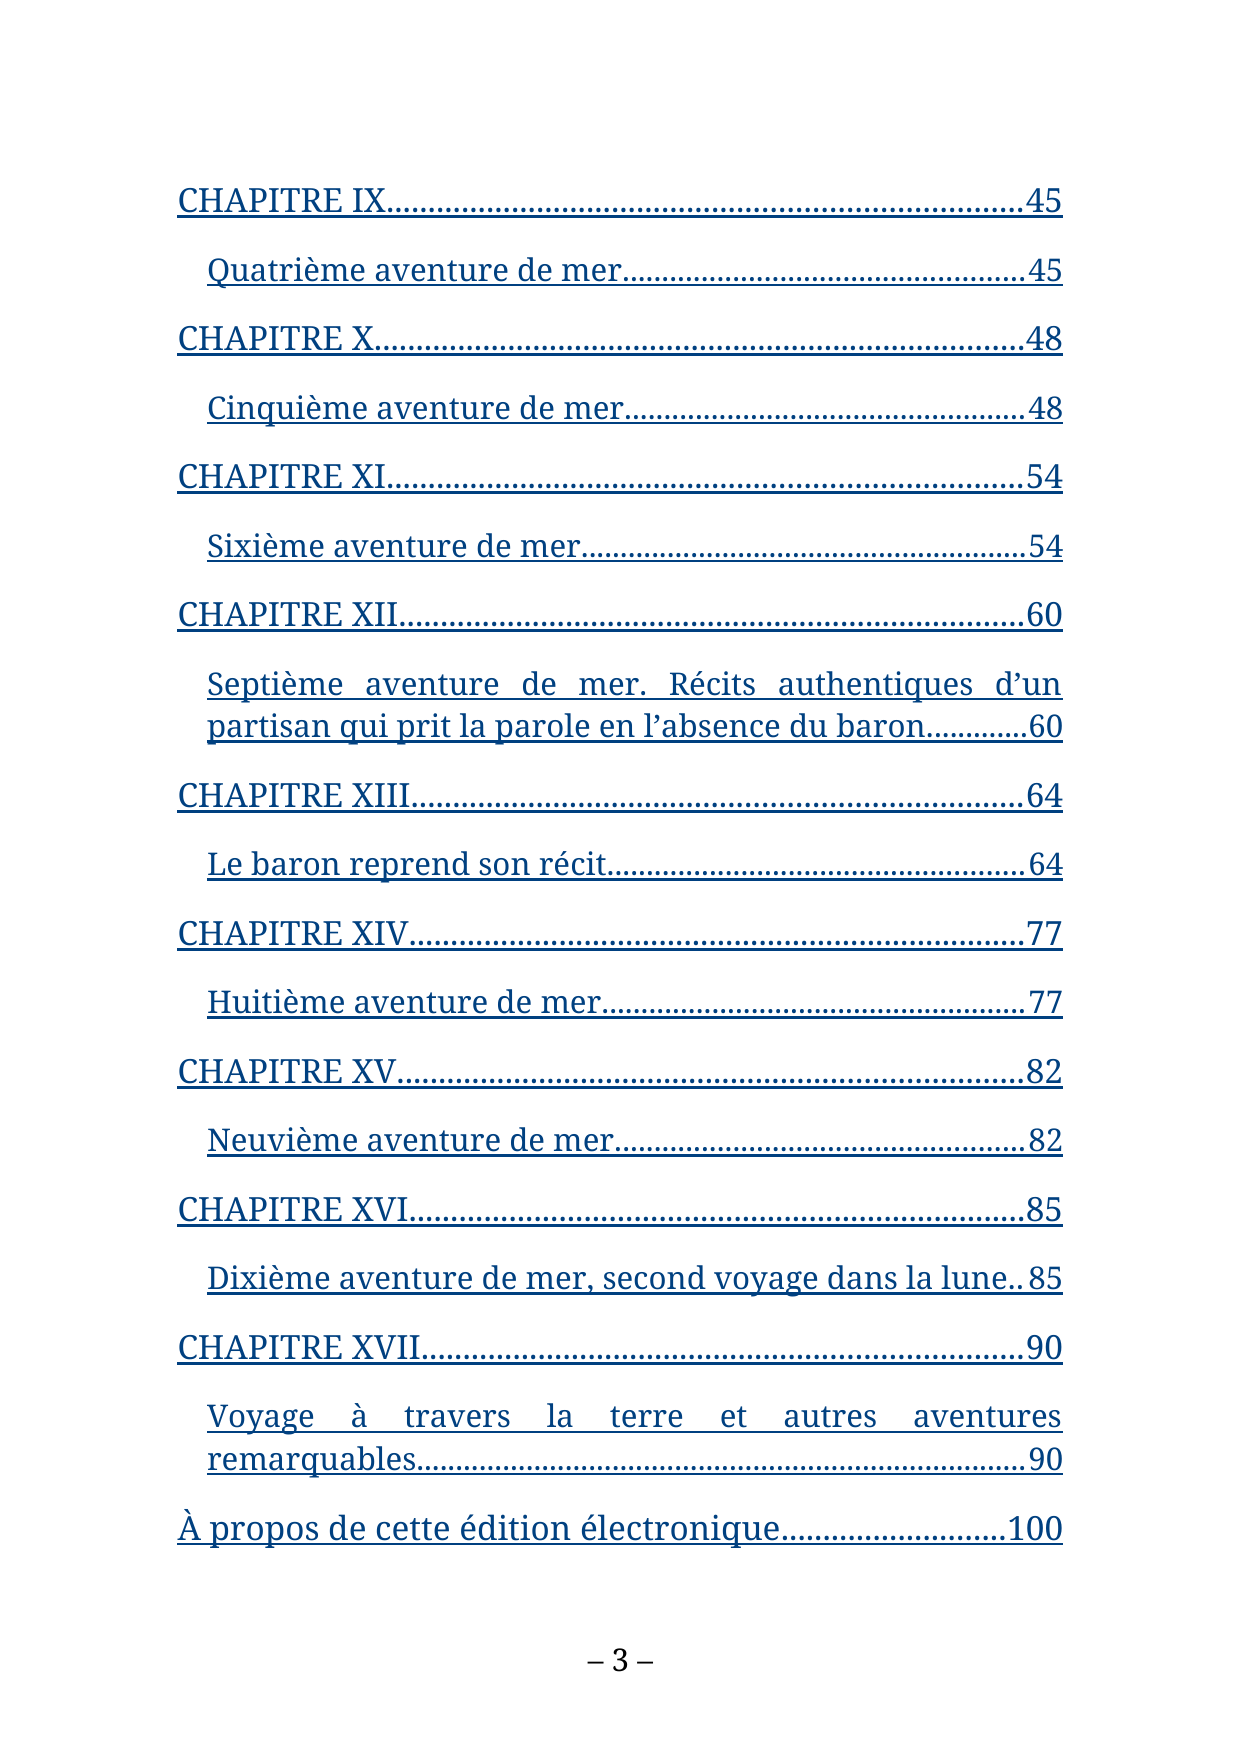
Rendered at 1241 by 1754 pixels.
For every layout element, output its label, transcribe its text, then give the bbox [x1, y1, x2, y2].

text Voyage à travers la terre et autres aventures remarquables. 90 [207, 1433, 1063, 1473]
text Le baron reprend son récit. 64 [207, 842, 1063, 878]
text CHAPITRE X 48 [177, 315, 1063, 353]
text Sixième aventure de mer. 54 [207, 524, 1063, 560]
text Dixième aventure de mer, second voyage dans la lune. 85 [207, 1256, 1063, 1292]
text [177, 951, 1063, 955]
text CHAPITRE IX 45 [177, 177, 1063, 215]
text [177, 1545, 1063, 1550]
text Huitième aventure de mer. 77 [207, 980, 1063, 1016]
text À propos de cette édition électronique 100 [177, 1504, 1063, 1543]
text [177, 494, 1063, 499]
text CHAPITRE XV 82 [177, 1048, 1063, 1086]
text [207, 286, 1063, 290]
text Neuvième aventure de mer. 82 [207, 1118, 1063, 1154]
text Cinquième aventure de mer. 48 [207, 386, 1063, 422]
text [207, 1019, 1063, 1023]
text [207, 424, 1063, 428]
text Septième aventure de mer. Récits authentiques d’un partisan qui prit la parole en l’absence du baron. 60 [207, 700, 1063, 740]
text Voyage à travers la terre et autres aventures remarquables. 90 [207, 1394, 1063, 1431]
text CHAPITRE XIV 77 [177, 910, 1063, 948]
text CHAPITRE XI 54 [177, 453, 1063, 491]
text [177, 218, 1063, 223]
text Septième aventure de mer. Récits authentiques d’un partisan qui prit la parole en l’absence du baron. 60 [207, 662, 1063, 698]
text [177, 1365, 1063, 1369]
text CHAPITRE XII 60 [177, 591, 1063, 629]
text [177, 1227, 1063, 1231]
text Quatrième aventure de mer. 45 [207, 248, 1063, 284]
text [207, 1157, 1063, 1161]
text CHAPITRE XVI 85 [177, 1186, 1063, 1224]
text CHAPITRE XVII 90 [177, 1324, 1063, 1362]
text Septième aventure de mer. Récits authentiques d’un partisan qui prit la parole en l’absence du baron. 60 [207, 743, 1063, 747]
text [207, 881, 1063, 885]
text [177, 1089, 1063, 1093]
text CHAPITRE XIII 64 [177, 772, 1063, 810]
text [177, 356, 1063, 361]
text [177, 813, 1063, 817]
text [207, 562, 1063, 566]
text [177, 632, 1063, 637]
text Voyage à travers la terre et autres aventures remarquables. 90 [207, 1475, 1063, 1479]
text [207, 1295, 1063, 1299]
